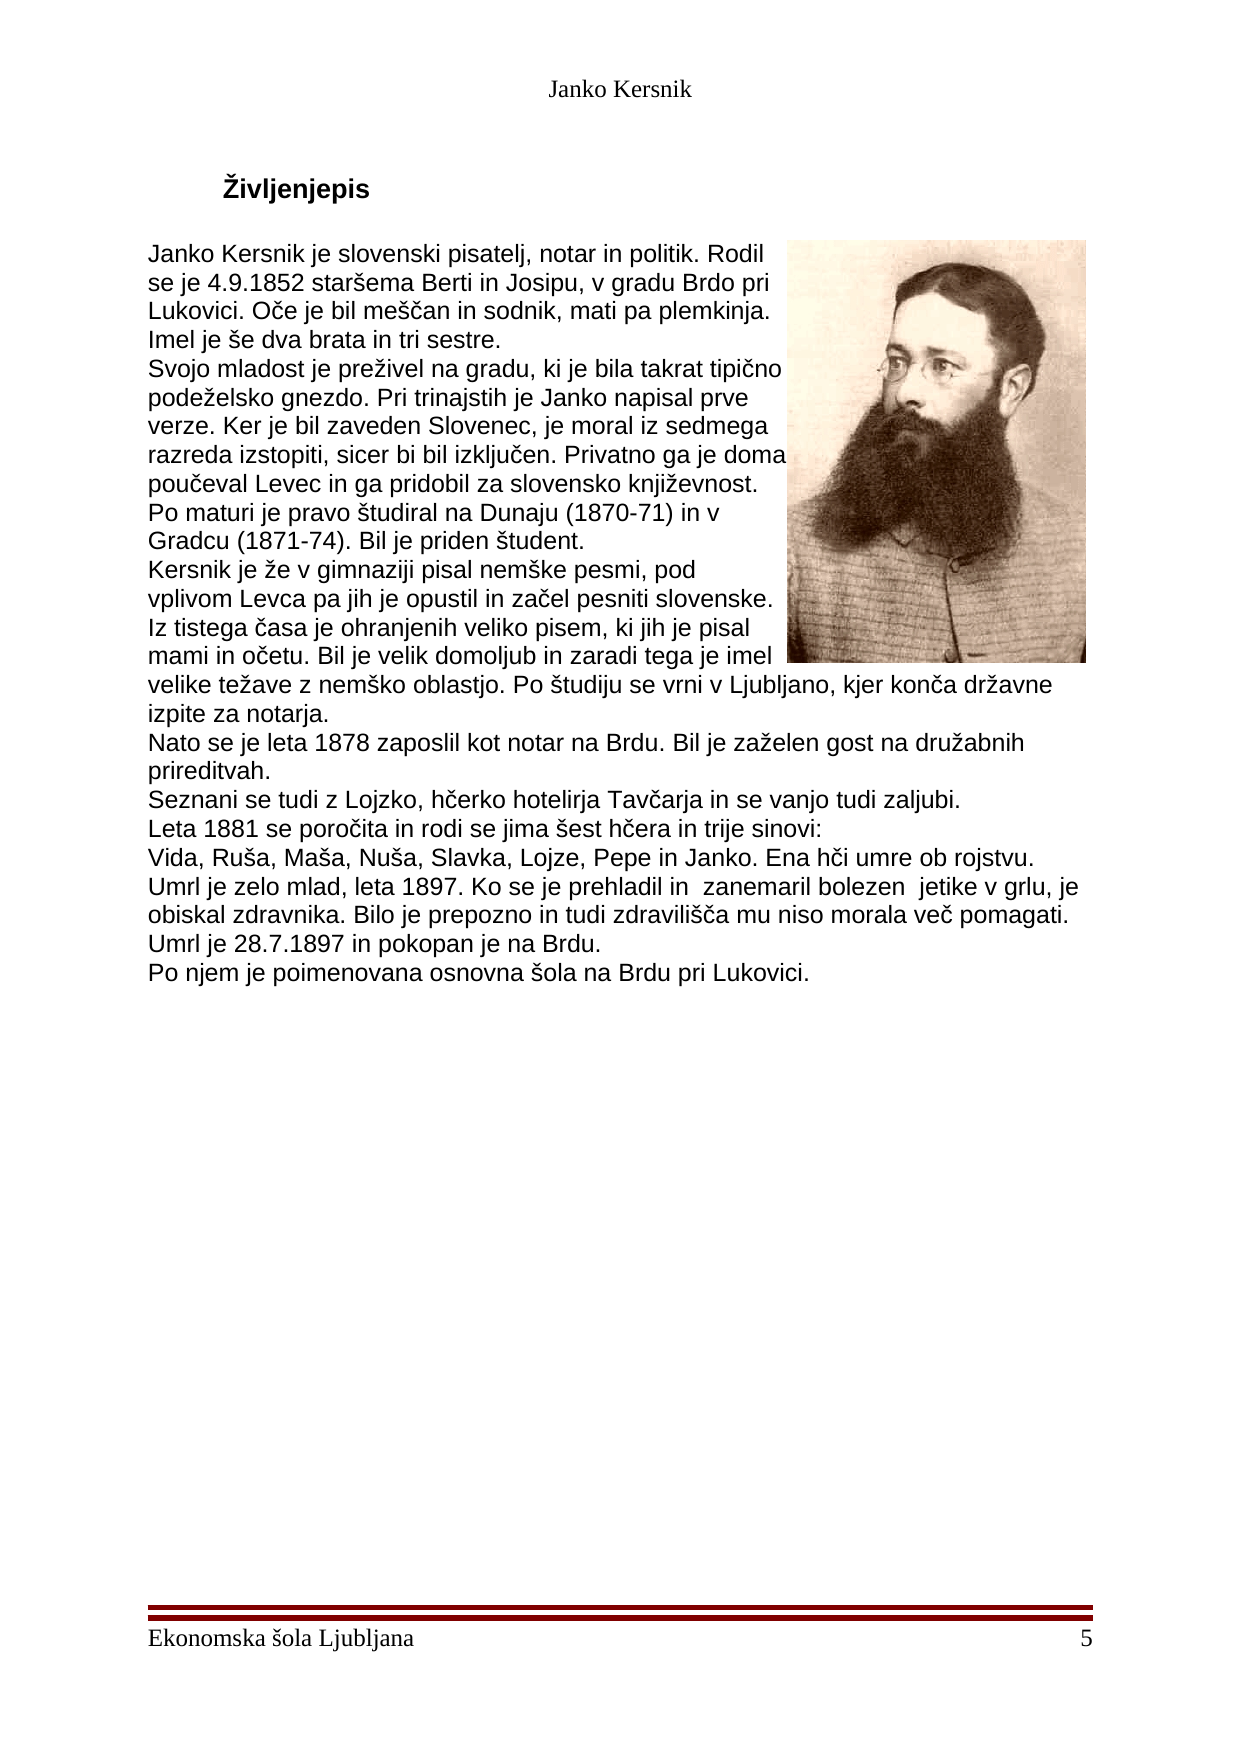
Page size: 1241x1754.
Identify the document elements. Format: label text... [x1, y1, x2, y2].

subtitle Življenjepis [148, 173, 1093, 204]
text Leta 1881 se poročita in rodi se jima šest hčera in trije sinovi: [148, 814, 1093, 843]
picture [787, 240, 1086, 663]
text Kersnik je že v gimnaziji pisal nemške pesmi, pod vplivom Levca pa jih je opustil in začel pesniti slovenske. Iz tistega časa je ohranjenih veliko pisem, ki jih je pisal mami in očetu. Bil je velik domoljub in zaradi tega je imel velike težave z nemško oblastjo. Po študiju se vrni v Ljubljano, kjer konča državne izpite za notarja. [148, 555, 1093, 728]
text Vida, Ruša, Maša, Nuša, Slavka, Lojze, Pepe in Janko. Ena hči umre ob rojstvu. Umrl je zelo mlad, leta 1897. Ko se je prehladil in zanemaril bolezen jetike v grlu, je obiskal zdravnika. Bilo je prepozno in tudi zdravilišča mu niso morala več pomagati. Umrl je 28.7.1897 in pokopan je na Brdu. [148, 843, 1093, 958]
text Janko Kersnik je slovenski pisatelj, notar in politik. Rodil se je 4.9.1852 staršema Berti in Josipu, v gradu Brdo pri Lukovici. Oče je bil meščan in sodnik, mati pa plemkinja. Imel je še dva brata in tri sestre. Svojo mladost je preživel na gradu, ki je bila takrat tipično podeželsko gnezdo. Pri trinajstih je Janko napisal prve verze. Ker je bil zaveden Slovenec, je moral iz sedmega razreda izstopiti, sicer bi bil izključen. Privatno ga je doma poučeval Levec in ga pridobil za slovensko književnost. Po maturi je pravo študiral na Dunaju (1870-71) in v Gradcu (1871-74). Bil je priden študent. [148, 239, 1093, 555]
text Nato se je leta 1878 zaposlil kot notar na Brdu. Bil je zaželen gost na družabnih prireditvah. Seznani se tudi z Lojzko, hčerko hotelirja Tavčarja in se vanjo tudi zaljubi. [148, 728, 1093, 814]
text Po njem je poimenovana osnovna šola na Brdu pri Lukovici. [148, 958, 1093, 987]
